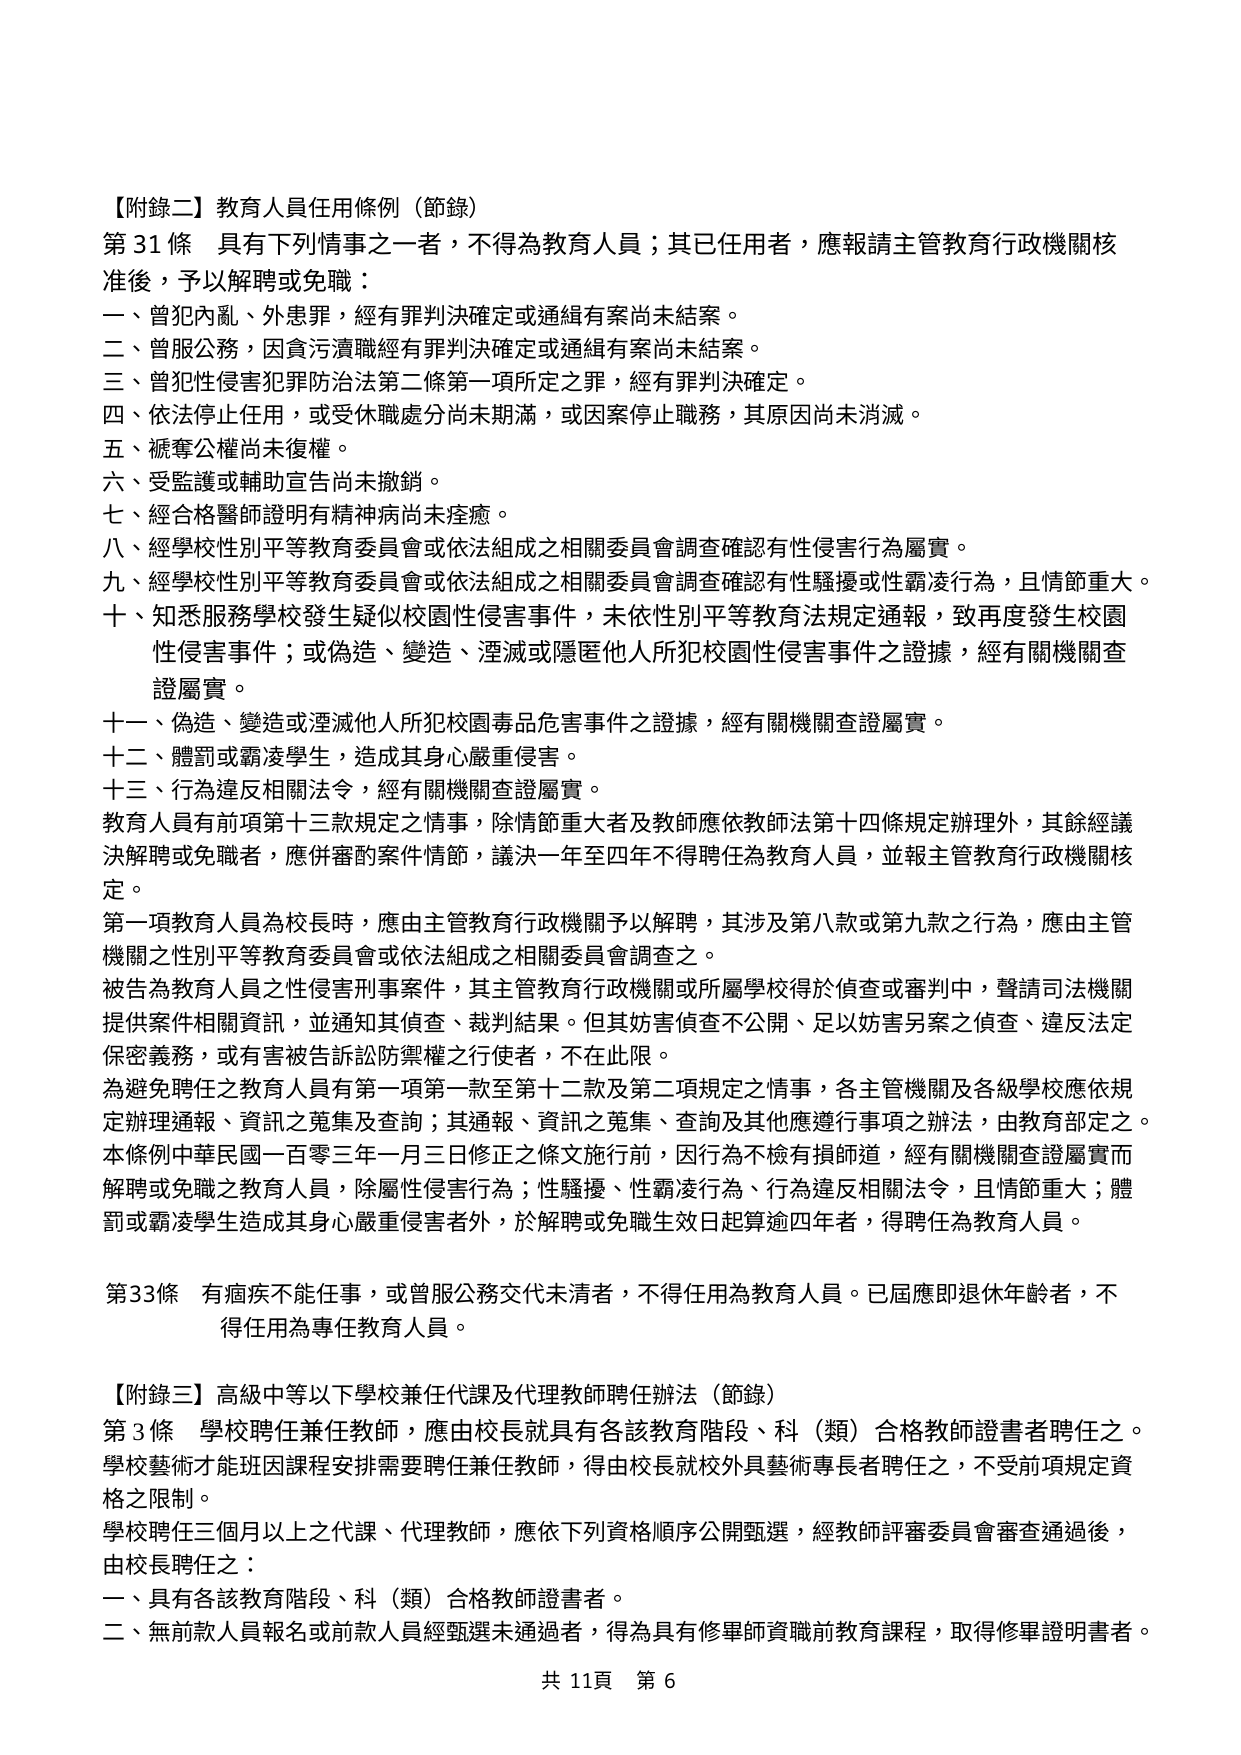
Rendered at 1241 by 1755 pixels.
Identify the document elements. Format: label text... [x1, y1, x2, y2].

text 第一項教育人員為校長時，應由主管教育行政機關予以解聘，其涉及第八款或第九款之行為，應由主管機關之性別平等教育委員會或依法組成之相關委員會調查之。 [102, 905, 1136, 971]
text 一、曾犯內亂、外患罪，經有罪判決確定或通緝有案尚未結案。 [102, 297, 1136, 331]
text 十三、行為違反相關法令，經有關機關查證屬實。 [102, 772, 1136, 805]
text 十二、體罰或霸凌學生，造成其身心嚴重侵害。 [102, 738, 1136, 772]
text 四、依法停止任用，或受休職處分尚未期滿，或因案停止職務，其原因尚未消滅。 [102, 397, 1136, 430]
text 一、具有各該教育階段、科（類）合格教師證書者。 [102, 1581, 1136, 1614]
text 【附錄三】高級中等以下學校兼任代課及代理教師聘任辦法（節錄） [102, 1374, 1136, 1411]
text 八、經學校性別平等教育委員會或依法組成之相關委員會調查確認有性侵害行為屬實。 [102, 530, 1136, 563]
text 十、知悉服務學校發生疑似校園性侵害事件，未依性別平等教育法規定通報，致再度發生校園性侵害事件；或偽造、變造、湮滅或隱匿他人所犯校園性侵害事件之證據，經有關機關查證屬實。 [102, 597, 1136, 705]
text 五、褫奪公權尚未復權。 [102, 430, 1136, 464]
text 七、經合格醫師證明有精神病尚未痊癒。 [102, 497, 1136, 530]
text 第33條 有痼疾不能任事，或曾服公務交代未清者，不得任用為教育人員。已屆應即退休年齡者，不得任用為專任教育人員。 [105, 1276, 1136, 1343]
text 【附錄二】教育人員任用條例（節錄） [102, 183, 1199, 225]
text 第3條 學校聘任兼任教師，應由校長就具有各該教育階段、科（類）合格教師證書者聘任之。 [102, 1411, 1136, 1448]
text 六、受監護或輔助宣告尚未撤銷。 [102, 464, 1136, 497]
text 三、曾犯性侵害犯罪防治法第二條第一項所定之罪，經有罪判決確定。 [102, 364, 1136, 397]
text 被告為教育人員之性侵害刑事案件，其主管教育行政機關或所屬學校得於偵查或審判中，聲請司法機關提供案件相關資訊，並通知其偵查、裁判結果。但其妨害偵查不公開、足以妨害另案之偵查、違反法定保密義務，或有害被告訴訟防禦權之行使者，不在此限。 [102, 971, 1136, 1071]
text 九、經學校性別平等教育委員會或依法組成之相關委員會調查確認有性騷擾或性霸凌行為，且情節重大。 [102, 563, 1136, 597]
text 十一、偽造、變造或湮滅他人所犯校園毒品危害事件之證據，經有關機關查證屬實。 [102, 705, 1136, 738]
text 學校聘任三個月以上之代課、代理教師，應依下列資格順序公開甄選，經教師評審委員會審查通過後，由校長聘任之： [102, 1514, 1136, 1581]
text 二、無前款人員報名或前款人員經甄選未通過者，得為具有修畢師資職前教育課程，取得修畢證明書者。 [102, 1614, 1136, 1647]
text 為避免聘任之教育人員有第一項第一款至第十二款及第二項規定之情事，各主管機關及各級學校應依規定辦理通報、資訊之蒐集及查詢；其通報、資訊之蒐集、查詢及其他應遵行事項之辦法，由教育部定之。 [102, 1071, 1136, 1137]
text 第31條 具有下列情事之一者，不得為教育人員；其已任用者，應報請主管教育行政機關核准後，予以解聘或免職： [102, 225, 1136, 297]
text 二、曾服公務，因貪污瀆職經有罪判決確定或通緝有案尚未結案。 [102, 331, 1136, 364]
text 學校藝術才能班因課程安排需要聘任兼任教師，得由校長就校外具藝術專長者聘任之，不受前項規定資格之限制。 [102, 1448, 1136, 1514]
text 教育人員有前項第十三款規定之情事，除情節重大者及教師應依教師法第十四條規定辦理外，其餘經議決解聘或免職者，應併審酌案件情節，議決一年至四年不得聘任為教育人員，並報主管教育行政機關核定。 [102, 805, 1136, 905]
text 本條例中華民國一百零三年一月三日修正之條文施行前，因行為不檢有損師道，經有關機關查證屬實而解聘或免職之教育人員，除屬性侵害行為；性騷擾、性霸凌行為、行為違反相關法令，且情節重大；體罰或霸凌學生造成其身心嚴重侵害者外，於解聘或免職生效日起算逾四年者，得聘任為教育人員。 [102, 1137, 1136, 1237]
